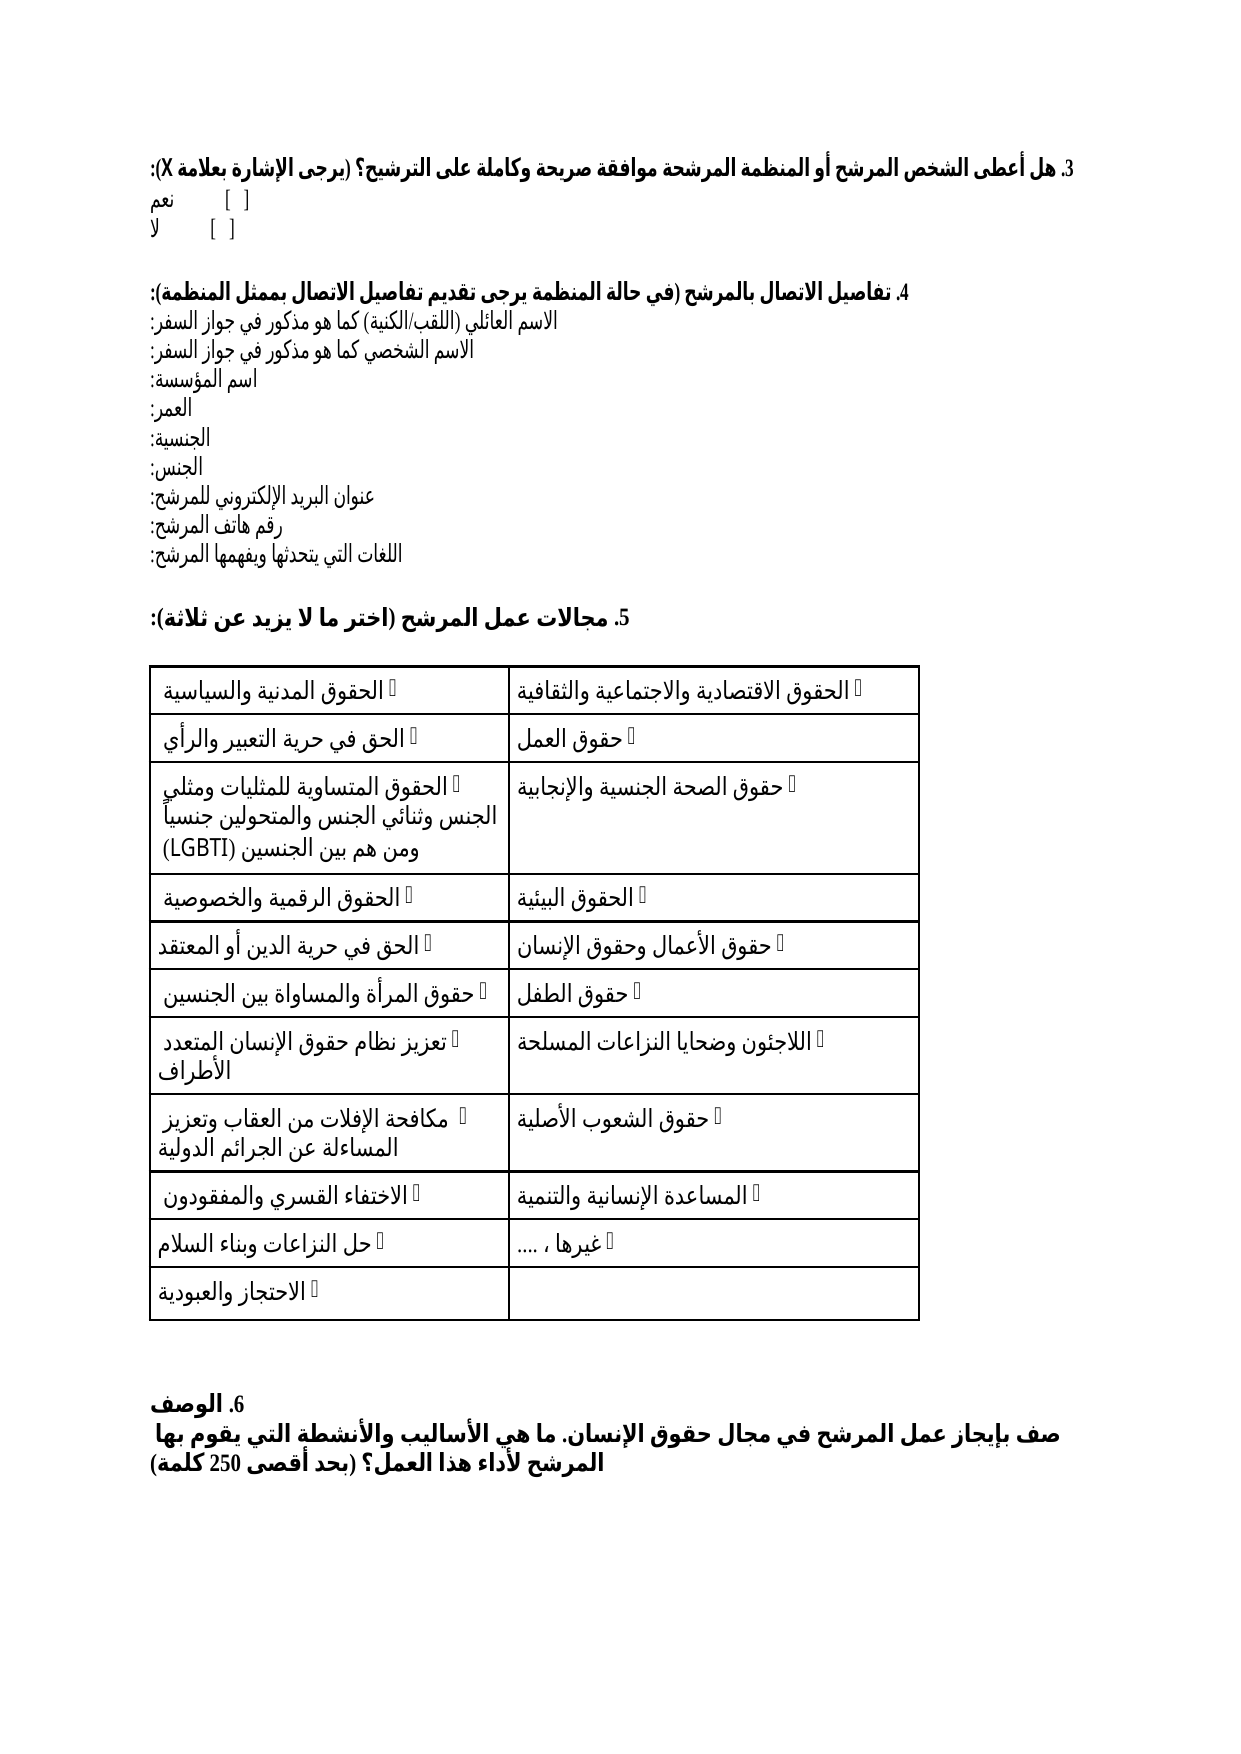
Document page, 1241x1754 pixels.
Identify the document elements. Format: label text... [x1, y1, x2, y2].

text [ ] نعم [150, 184, 1090, 213]
table_cell  الاختفاء القسري والمفقودون [151, 1173, 508, 1218]
table_cell  حقوق الطفل [510, 970, 918, 1016]
table_cell  الاحتجاز والعبودية [151, 1268, 508, 1319]
table_cell  حقوق الصحة الجنسية والإنجابية [510, 763, 918, 872]
text رقم هاتف المرشح: [150, 510, 1090, 539]
text العمر: [150, 393, 1090, 422]
text اللغات التي يتحدثها ويفهمها المرشح: [150, 539, 1090, 568]
text الاسم العائلي (اللقب/الكنية) كما هو مذكور في جواز السفر: [150, 306, 1090, 335]
text اسم المؤسسة: [150, 364, 1090, 393]
table_cell  الحقوق المتساوية للمثليات ومثلي الجنس وثنائي الجنس والمتحولين جنسياً ومن هم بين الجنسين (LGBTI) [151, 763, 508, 872]
table_cell  اللاجئون وضحايا النزاعات المسلحة [510, 1018, 918, 1093]
text عنوان البريد الإلكتروني للمرشح: [150, 481, 1090, 510]
text صف بإيجاز عمل المرشح في مجال حقوق الإنسان. ما هي الأساليب والأنشطة التي يقوم بها المرشح لأداء هذا العمل؟ (بحد أقصى 250 كلمة) [150, 1418, 1090, 1477]
table_header  الحقوق الاقتصادية والاجتماعية والثقافية [510, 668, 918, 713]
text [ ] لا [150, 213, 1090, 242]
table_cell  الحق في حرية الدين أو المعتقد [151, 923, 508, 968]
table_cell  حل النزاعات وبناء السلام [151, 1220, 508, 1266]
text الجنس: [150, 451, 1090, 481]
text 4. تفاصيل الاتصال بالمرشح (في حالة المنظمة يرجى تقديم تفاصيل الاتصال بممثل المنظمة): [150, 276, 1090, 306]
table_cell  الحقوق البيئية [510, 875, 918, 920]
table_cell  غيرها ، .... [510, 1220, 918, 1266]
table_cell  مكافحة الإفلات من العقاب وتعزيز المساءلة عن الجرائم الدولية [151, 1095, 508, 1170]
table_cell  الحقوق الرقمية والخصوصية [151, 875, 508, 920]
table_cell [510, 1268, 918, 1319]
text الاسم الشخصي كما هو مذكور في جواز السفر: [150, 335, 1090, 364]
table_cell  حقوق العمل [510, 715, 918, 761]
table_cell  المساعدة الإنسانية والتنمية [510, 1173, 918, 1218]
table_cell  حقوق الشعوب الأصلية [510, 1095, 918, 1170]
text الجنسية: [150, 422, 1090, 451]
text 3. هل أعطى الشخص المرشح أو المنظمة المرشحة موافقة صريحة وكاملة على الترشيح؟ (يرجى الإشارة بعلامة X): [150, 150, 1090, 184]
table_cell  الحق في حرية التعبير والرأي [151, 715, 508, 761]
table_cell  حقوق المرأة والمساواة بين الجنسين [151, 970, 508, 1016]
text 5. مجالات عمل المرشح (اختر ما لا يزيد عن ثلاثة): [150, 602, 1090, 631]
text 6. الوصف [150, 1389, 1090, 1418]
table_header  الحقوق المدنية والسياسية [151, 668, 508, 713]
table_cell  تعزيز نظام حقوق الإنسان المتعدد الأطراف [151, 1018, 508, 1093]
table_cell  حقوق الأعمال وحقوق الإنسان [510, 923, 918, 968]
